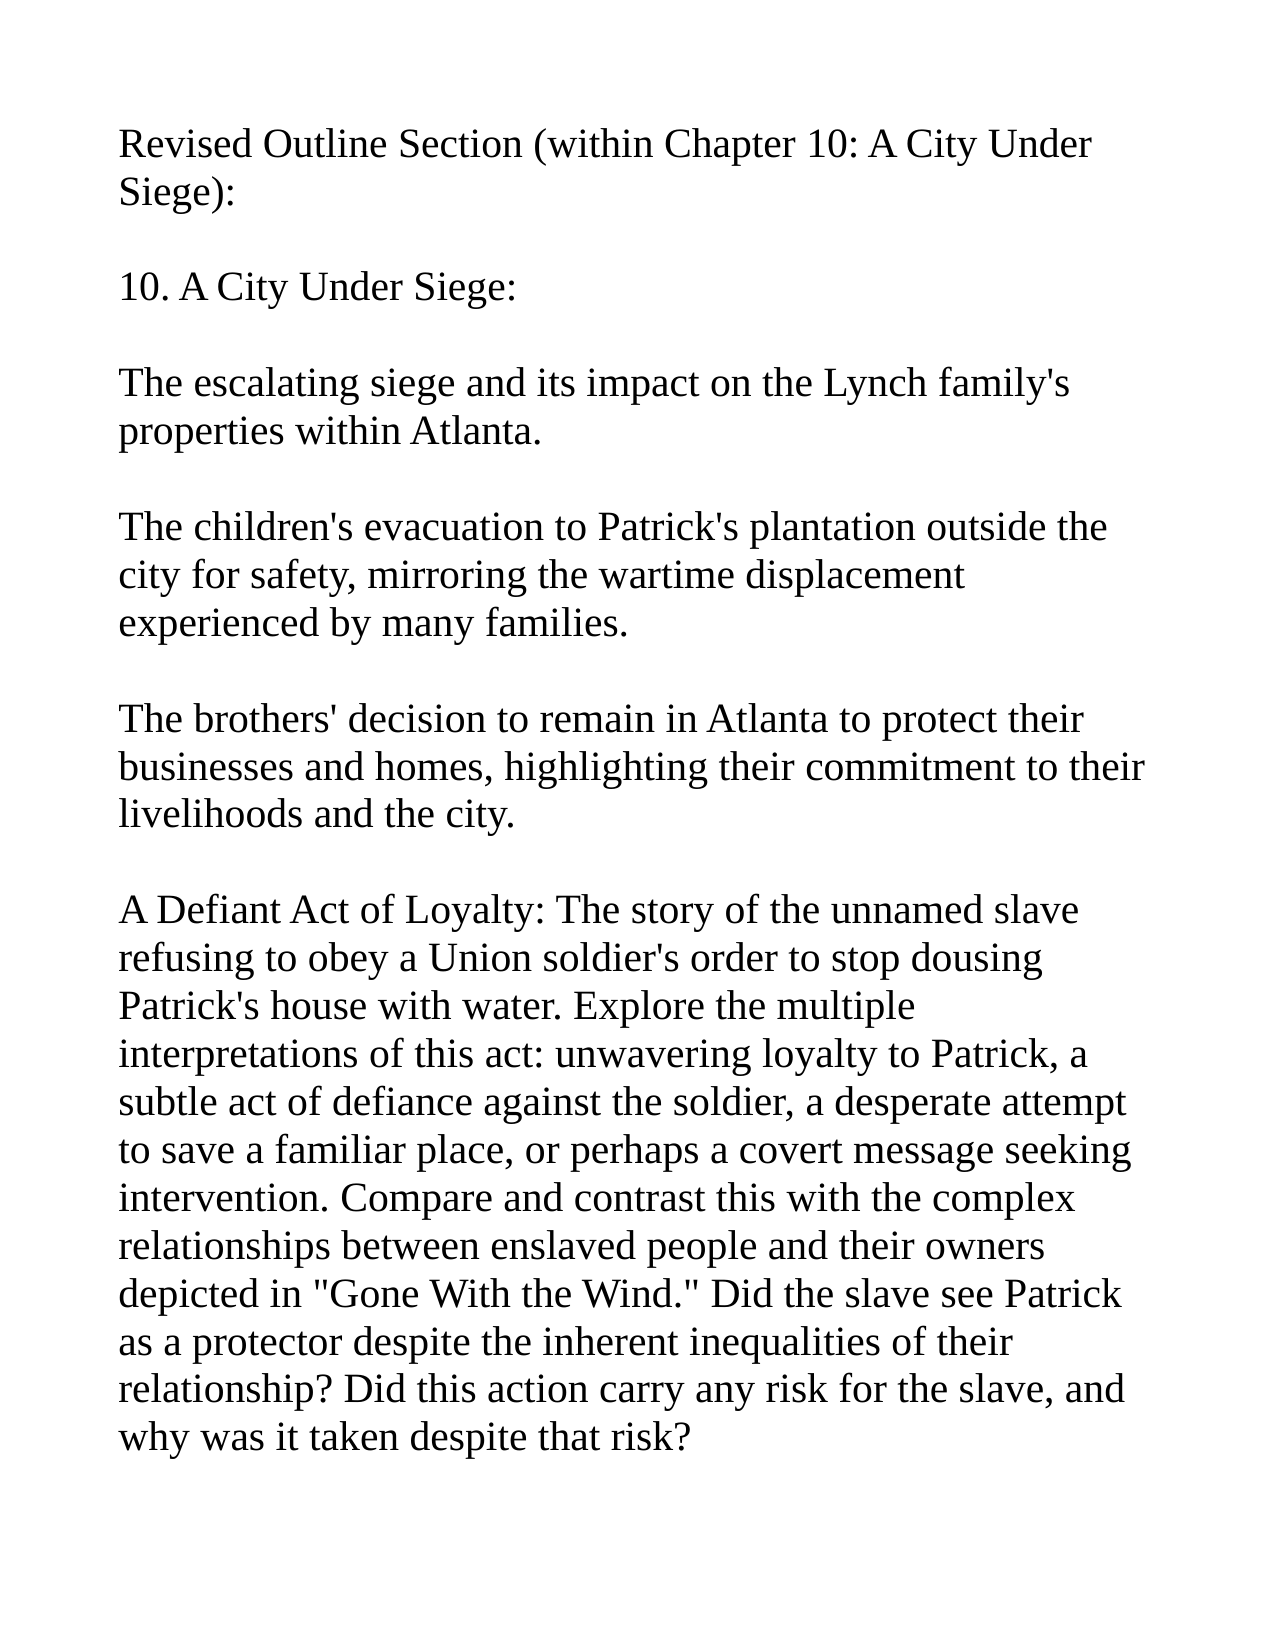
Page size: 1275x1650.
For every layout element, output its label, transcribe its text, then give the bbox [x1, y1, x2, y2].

text The brothers' decision to remain in Atlanta to protect their businesses and homes, highlighting their commitment to their livelihoods and the city. [118, 693, 1157, 837]
text A Defiant Act of Loyalty: The story of the unnamed slave refusing to obey a Union soldier's order to stop dousing Patrick's house with water. Explore the multiple interpretations of this act: unwavering loyalty to Patrick, a subtle act of defiance against the soldier, a desperate attempt to save a familiar place, or perhaps a covert message seeking intervention. Compare and contrast this with the complex relationships between enslaved people and their owners depicted in "Gone With the Wind." Did the slave see Patrick as a protector despite the inherent inequalities of their relationship? Did this action carry any risk for the slave, and why was it taken despite that risk? [118, 885, 1157, 1460]
text 10. A City Under Siege: [118, 262, 1157, 310]
text The escalating siege and its impact on the Lynch family's properties within Atlanta. [118, 358, 1157, 453]
text Revised Outline Section (within Chapter 10: A City Under Siege): [118, 118, 1157, 214]
text The children's evacuation to Patrick's plantation outside the city for safety, mirroring the wartime displacement experienced by many families. [118, 501, 1157, 645]
